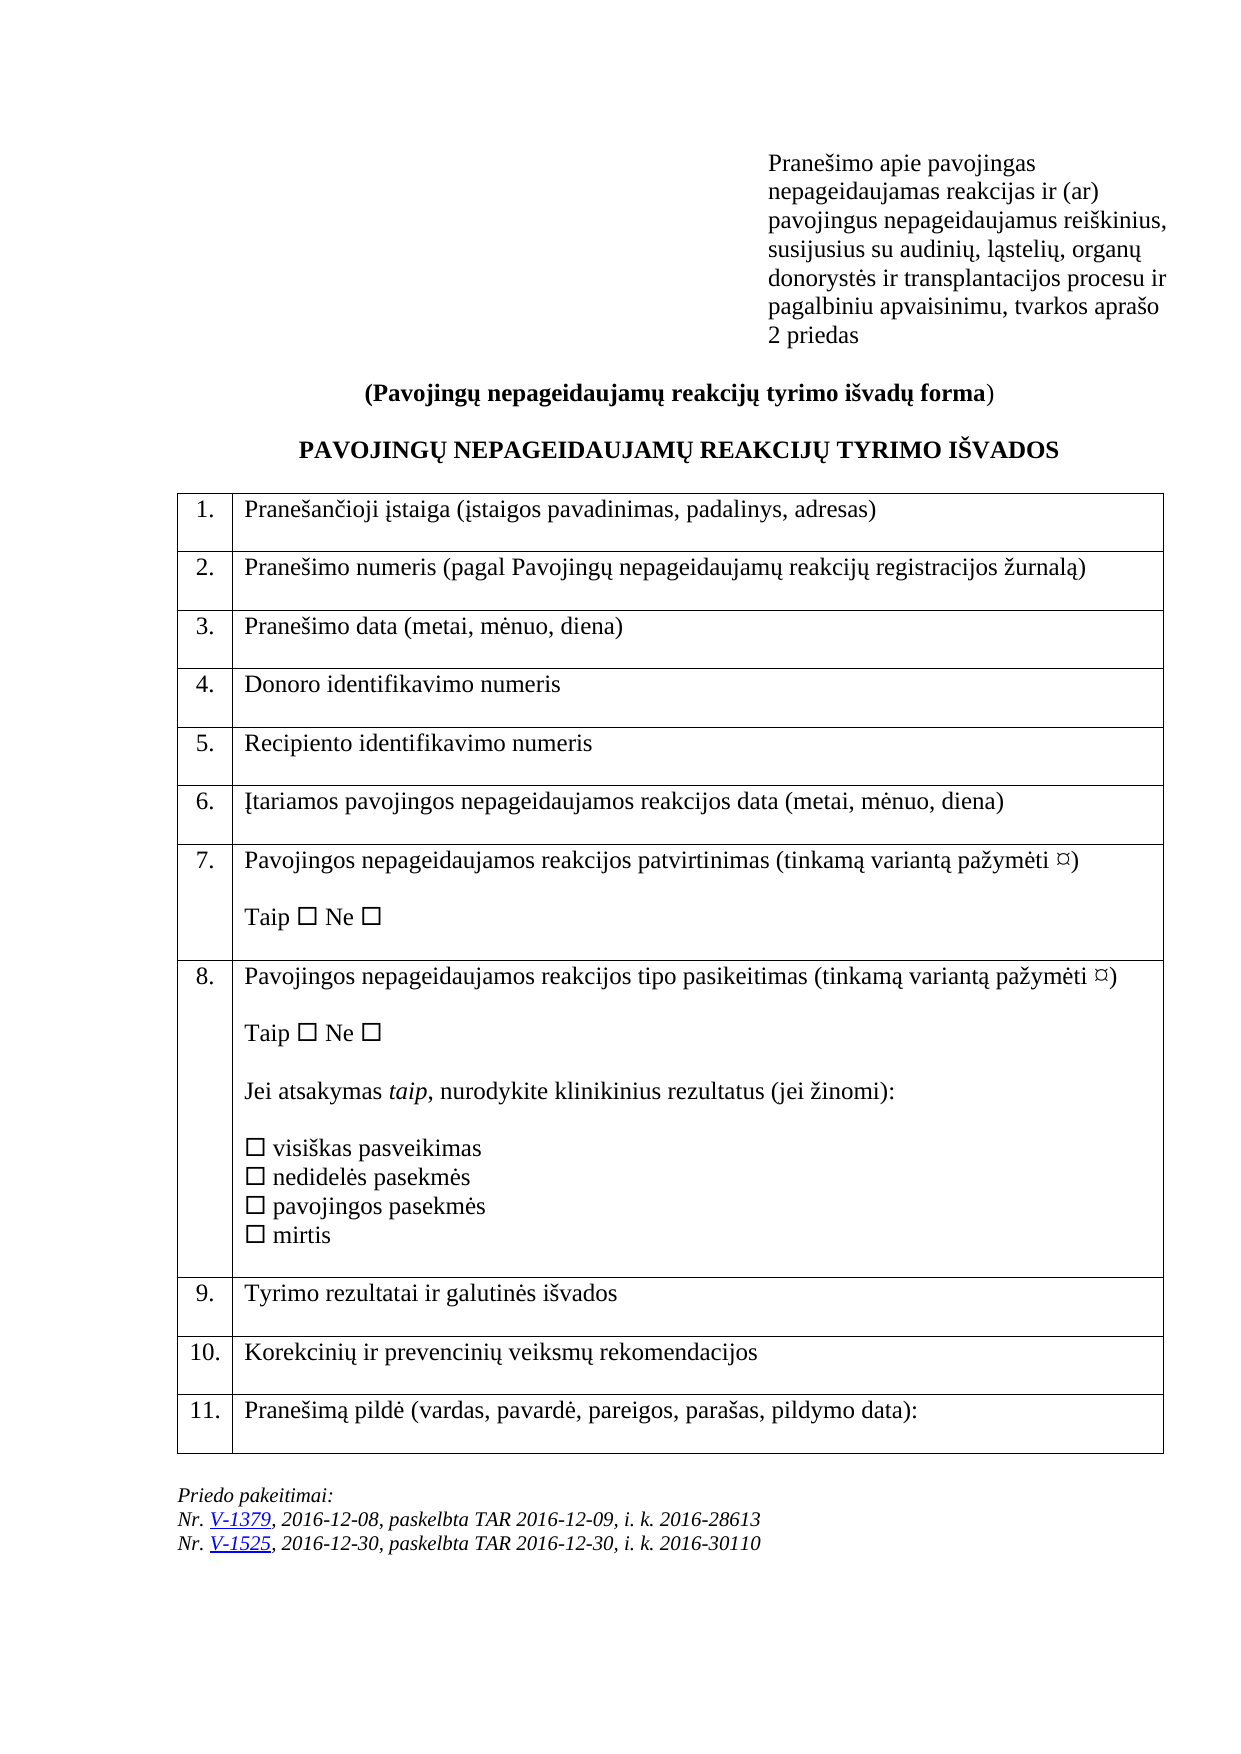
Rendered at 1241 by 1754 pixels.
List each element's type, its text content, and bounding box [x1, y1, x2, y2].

table_cell 9. [178, 1278, 232, 1336]
table_cell 4. [178, 669, 232, 727]
table_cell Pavojingos nepageidaujamos reakcijos tipo pasikeitimas (tinkamą variantą pažymėti ) Taip  Ne  Jei atsakymas taip, nurodykite klinikinius rezultatus (jei žinomi):  visiškas pasveikimas  nedidelės pasekmės  pavojingos pasekmės  mirtis [233, 961, 1163, 1248]
table_cell Pavojingos nepageidaujamos reakcijos patvirtinimas (tinkamą variantą pažymėti ) Taip  Ne  [233, 845, 1163, 960]
text Pranešimo apie pavojingas nepageidaujamas reakcijas ir (ar) pavojingus nepageidaujamus reiškinius, susijusius su audinių, ląstelių, organų donorystės ir transplantacijos procesu ir pagalbiniu apvaisinimu, tvarkos aprašo [768, 148, 1181, 320]
text PAVOJINGŲ NEPAGEIDAUJAMŲ REAKCIJŲ TYRIMO IŠVADOS [177, 435, 1181, 464]
table_cell Pranešimo data (metai, mėnuo, diena) [233, 611, 1163, 668]
text Nr. V-1525, 2016-12-30, paskelbta TAR 2016-12-30, i. k. 2016-30110 [177, 1531, 1181, 1555]
table_header 1. [178, 494, 232, 551]
table_cell 6. [178, 786, 232, 844]
table_cell Pranešimą pildė (vardas, pavardė, pareigos, parašas, pildymo data): [233, 1395, 1163, 1453]
table_cell Korekcinių ir prevencinių veiksmų rekomendacijos [233, 1337, 1163, 1394]
table_cell Recipiento identifikavimo numeris [233, 728, 1163, 785]
table_cell 10. [178, 1337, 232, 1394]
table_cell Pranešimo numeris (pagal Pavojingų nepageidaujamų reakcijų registracijos žurnalą) [233, 552, 1163, 610]
table_cell 8. [178, 961, 232, 1248]
text (Pavojingų nepageidaujamų reakcijų tyrimo išvadų forma) [177, 378, 1181, 406]
table_cell Įtariamos pavojingos nepageidaujamos reakcijos data (metai, mėnuo, diena) [233, 786, 1163, 844]
text 2 priedas [768, 320, 1181, 349]
table_cell 7. [178, 845, 232, 960]
table_header Pranešančioji įstaiga (įstaigos pavadinimas, padalinys, adresas) [233, 494, 1163, 551]
table_cell 11. [178, 1395, 232, 1453]
table_cell 5. [178, 728, 232, 785]
table_cell 2. [178, 552, 232, 610]
table_cell 3. [178, 611, 232, 668]
text Nr. V-1379, 2016-12-08, paskelbta TAR 2016-12-09, i. k. 2016-28613 [177, 1507, 1181, 1531]
table_cell [178, 1249, 232, 1277]
table_cell Donoro identifikavimo numeris [233, 669, 1163, 727]
table_cell [233, 1249, 1163, 1277]
table_cell Tyrimo rezultatai ir galutinės išvados [233, 1278, 1163, 1336]
text Priedo pakeitimai: [177, 1483, 1181, 1507]
